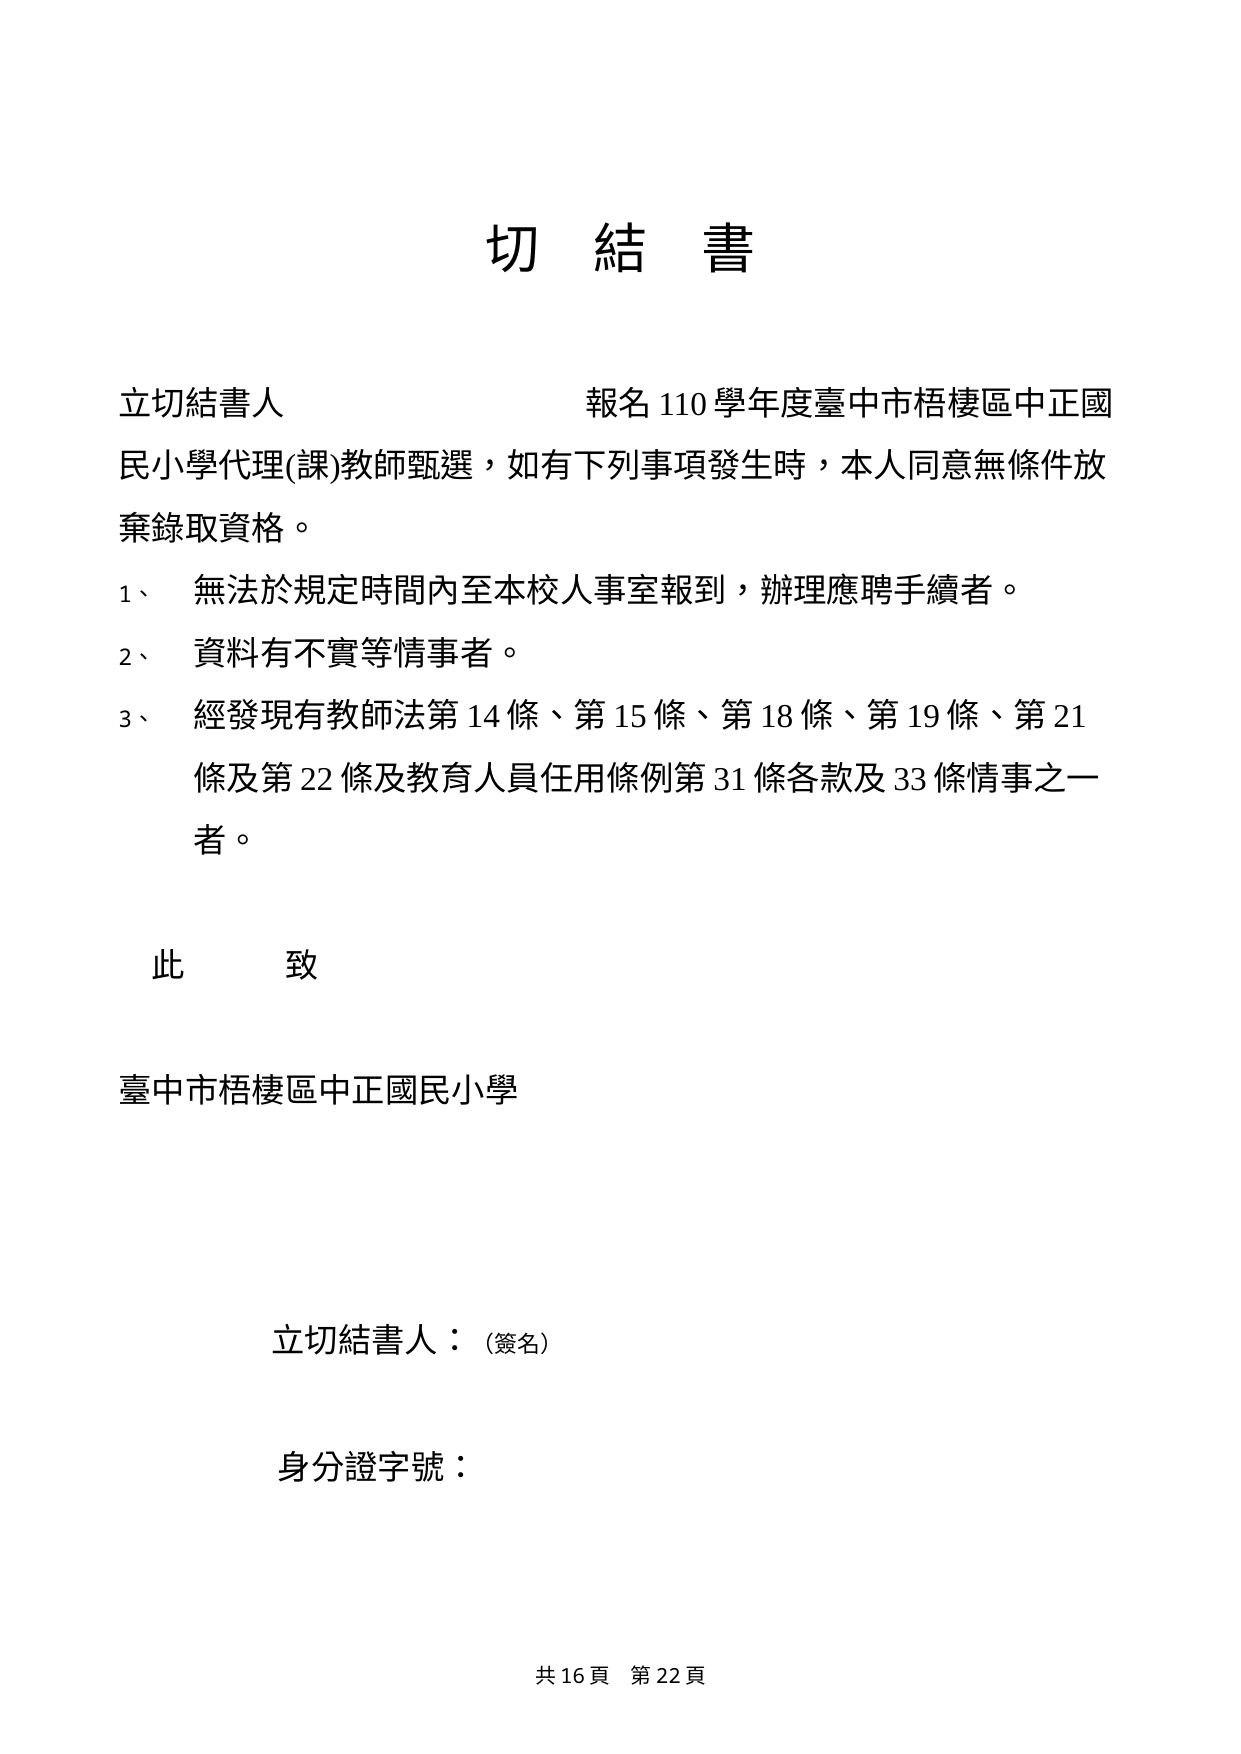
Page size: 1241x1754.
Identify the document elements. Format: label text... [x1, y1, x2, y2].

text 臺中市梧棲區中正國民小學 [118, 1047, 1122, 1109]
list 經發現有教師法第14條、第15條、第18條、第19條、第21條及第22條及教育人員任用條例第31條各款及33條情事之一者。 [118, 672, 1122, 859]
text 此 致 [118, 922, 1122, 984]
text 立切結書人：（簽名） [118, 1297, 1122, 1359]
text 切 結 書 [118, 172, 1122, 297]
text 立切結書人 報名110學年度臺中市梧棲區中正國民小學代理(課)教師甄選，如有下列事項發生時，本人同意無條件放棄錄取資格。 [118, 359, 1122, 547]
list 無法於規定時間內至本校人事室報到，辦理應聘手續者。 [118, 547, 1122, 609]
text 身分證字號： [118, 1422, 1122, 1484]
list 資料有不實等情事者。 [118, 609, 1122, 672]
